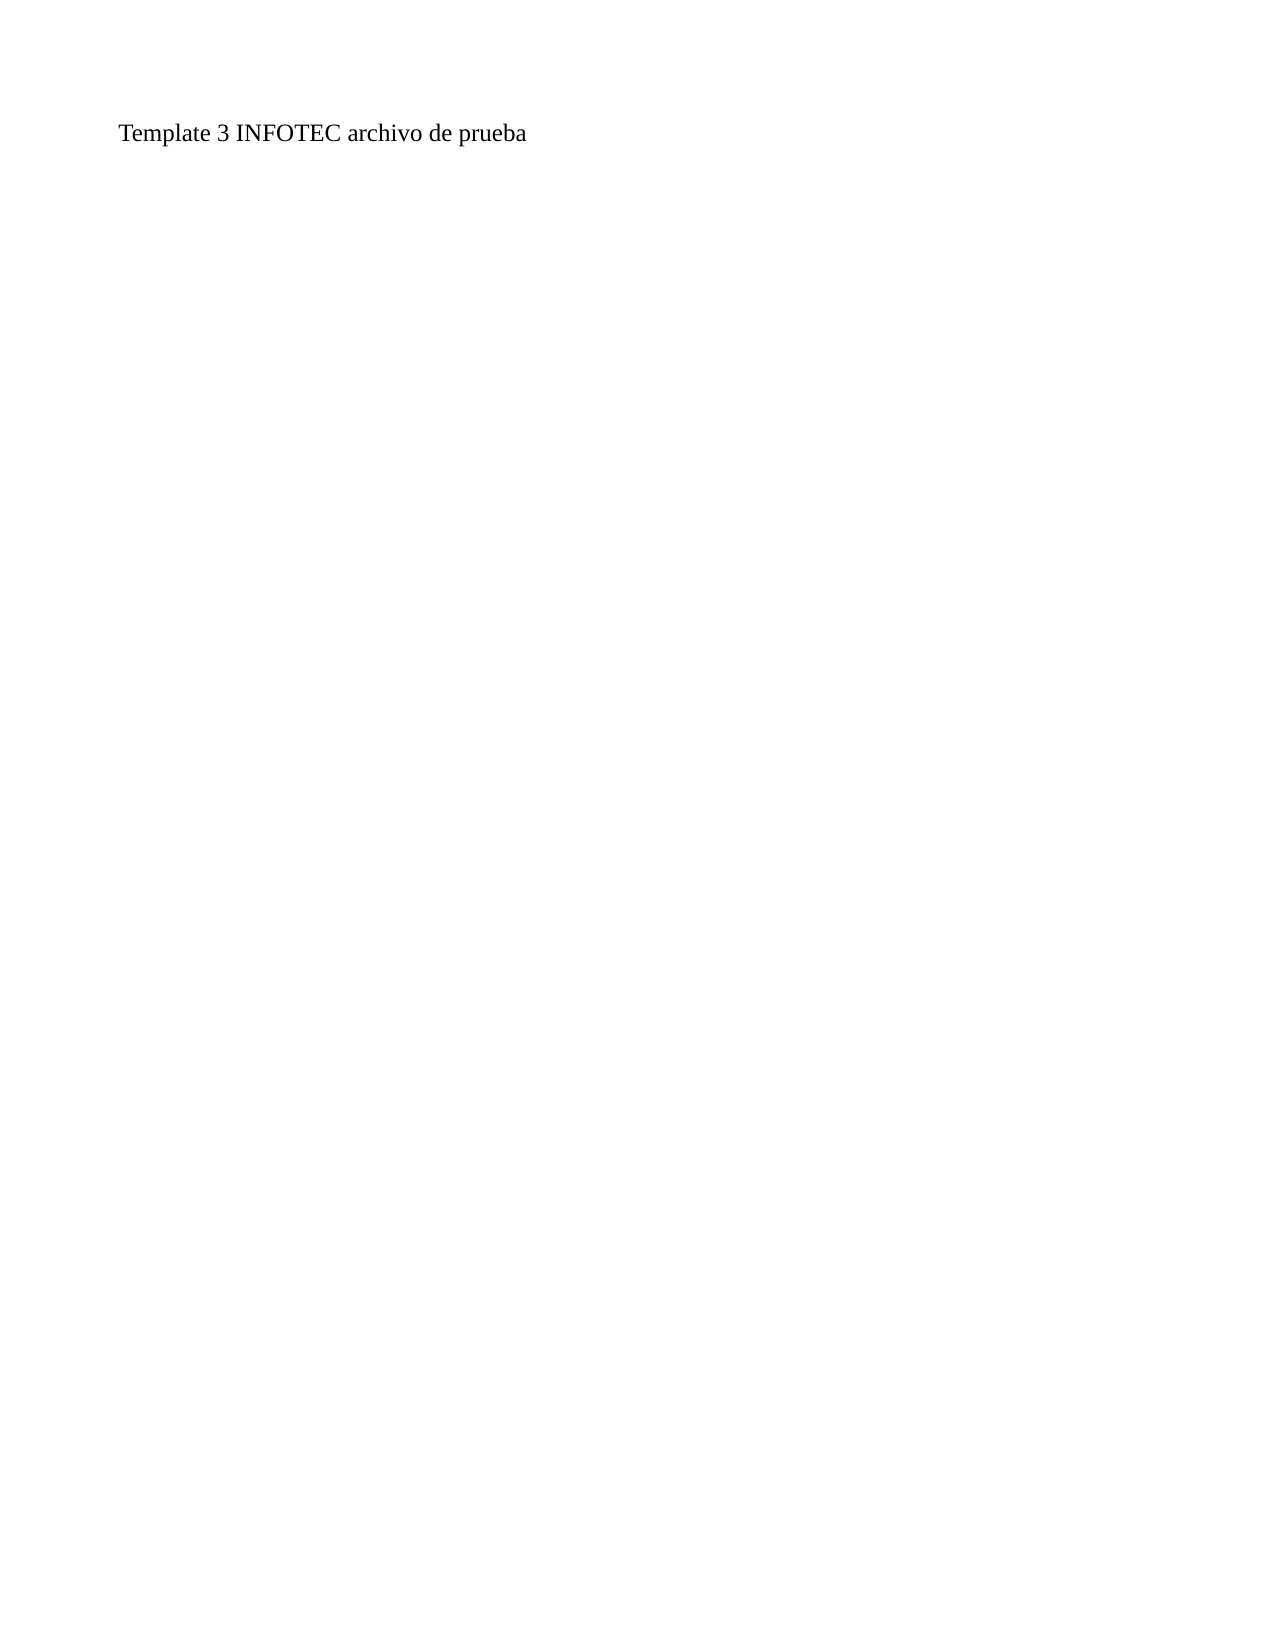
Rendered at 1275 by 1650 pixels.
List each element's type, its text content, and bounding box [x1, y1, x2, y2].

text Template 3 INFOTEC archivo de prueba [118, 118, 1157, 147]
